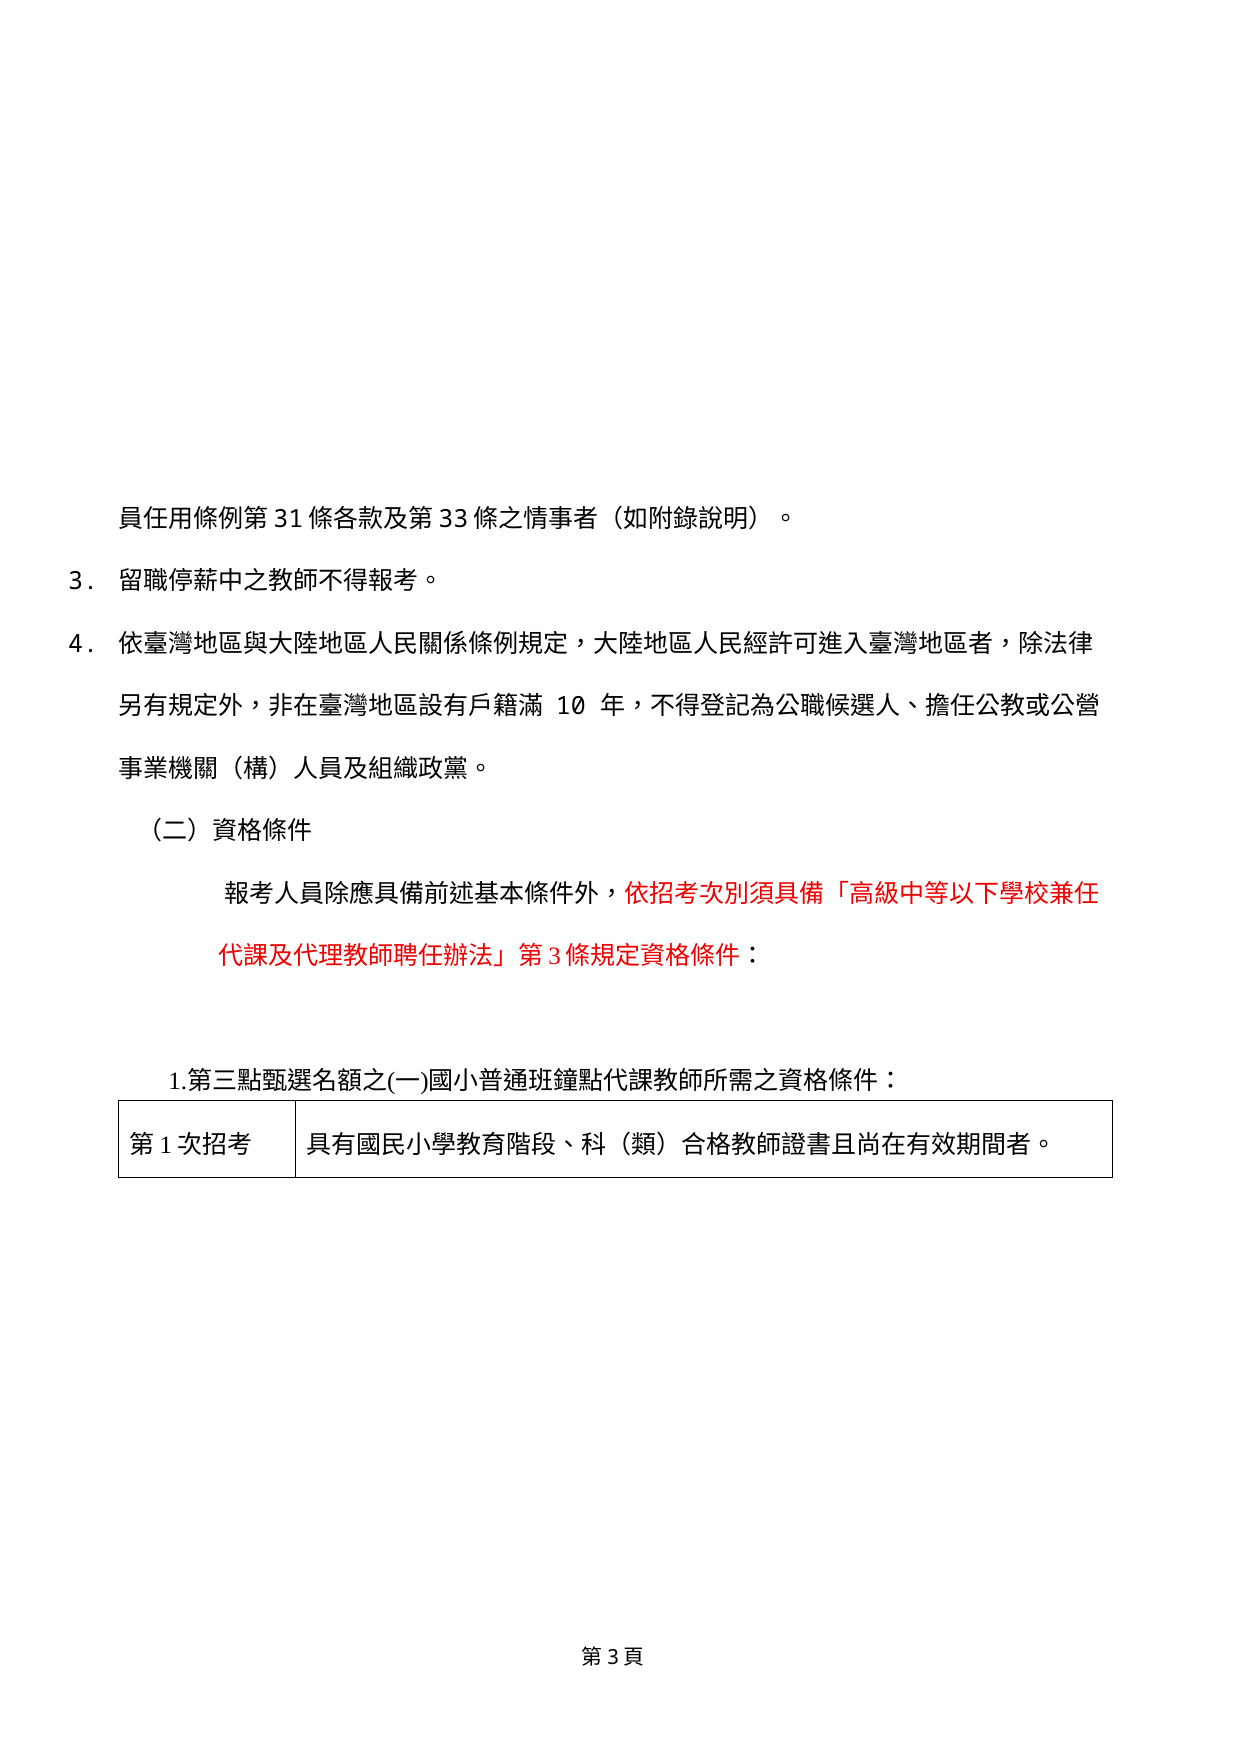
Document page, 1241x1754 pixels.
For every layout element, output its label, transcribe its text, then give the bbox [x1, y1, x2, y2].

text 報考人員除應具備前述基本條件外，依招考次別須具備「高級中等以下學校兼任代課及代理教師聘任辦法」第3條規定資格條件： [168, 850, 1107, 975]
list 留職停薪中之教師不得報考。 [68, 537, 1107, 600]
list 員任用條例第31條各款及第33條之情事者（如附錄說明）。 [68, 475, 1107, 537]
text 1.第三點甄選名額之(一)國小普通班鐘點代課教師所需之資格條件： [118, 1037, 1107, 1100]
list 依臺灣地區與大陸地區人民關係條例規定，大陸地區人民經許可進入臺灣地區者，除法律另有規定外，非在臺灣地區設有戶籍滿 10 年，不得登記為公職候選人、擔任公教或公營事業機關（構）人員及組織政黨。 [68, 600, 1107, 787]
table_header 具有國民小學教育階段、科（類）合格教師證書且尚在有效期間者。 [296, 1101, 1112, 1177]
table_header 第1次招考 [119, 1101, 295, 1177]
text （二）資格條件 [118, 787, 1107, 850]
